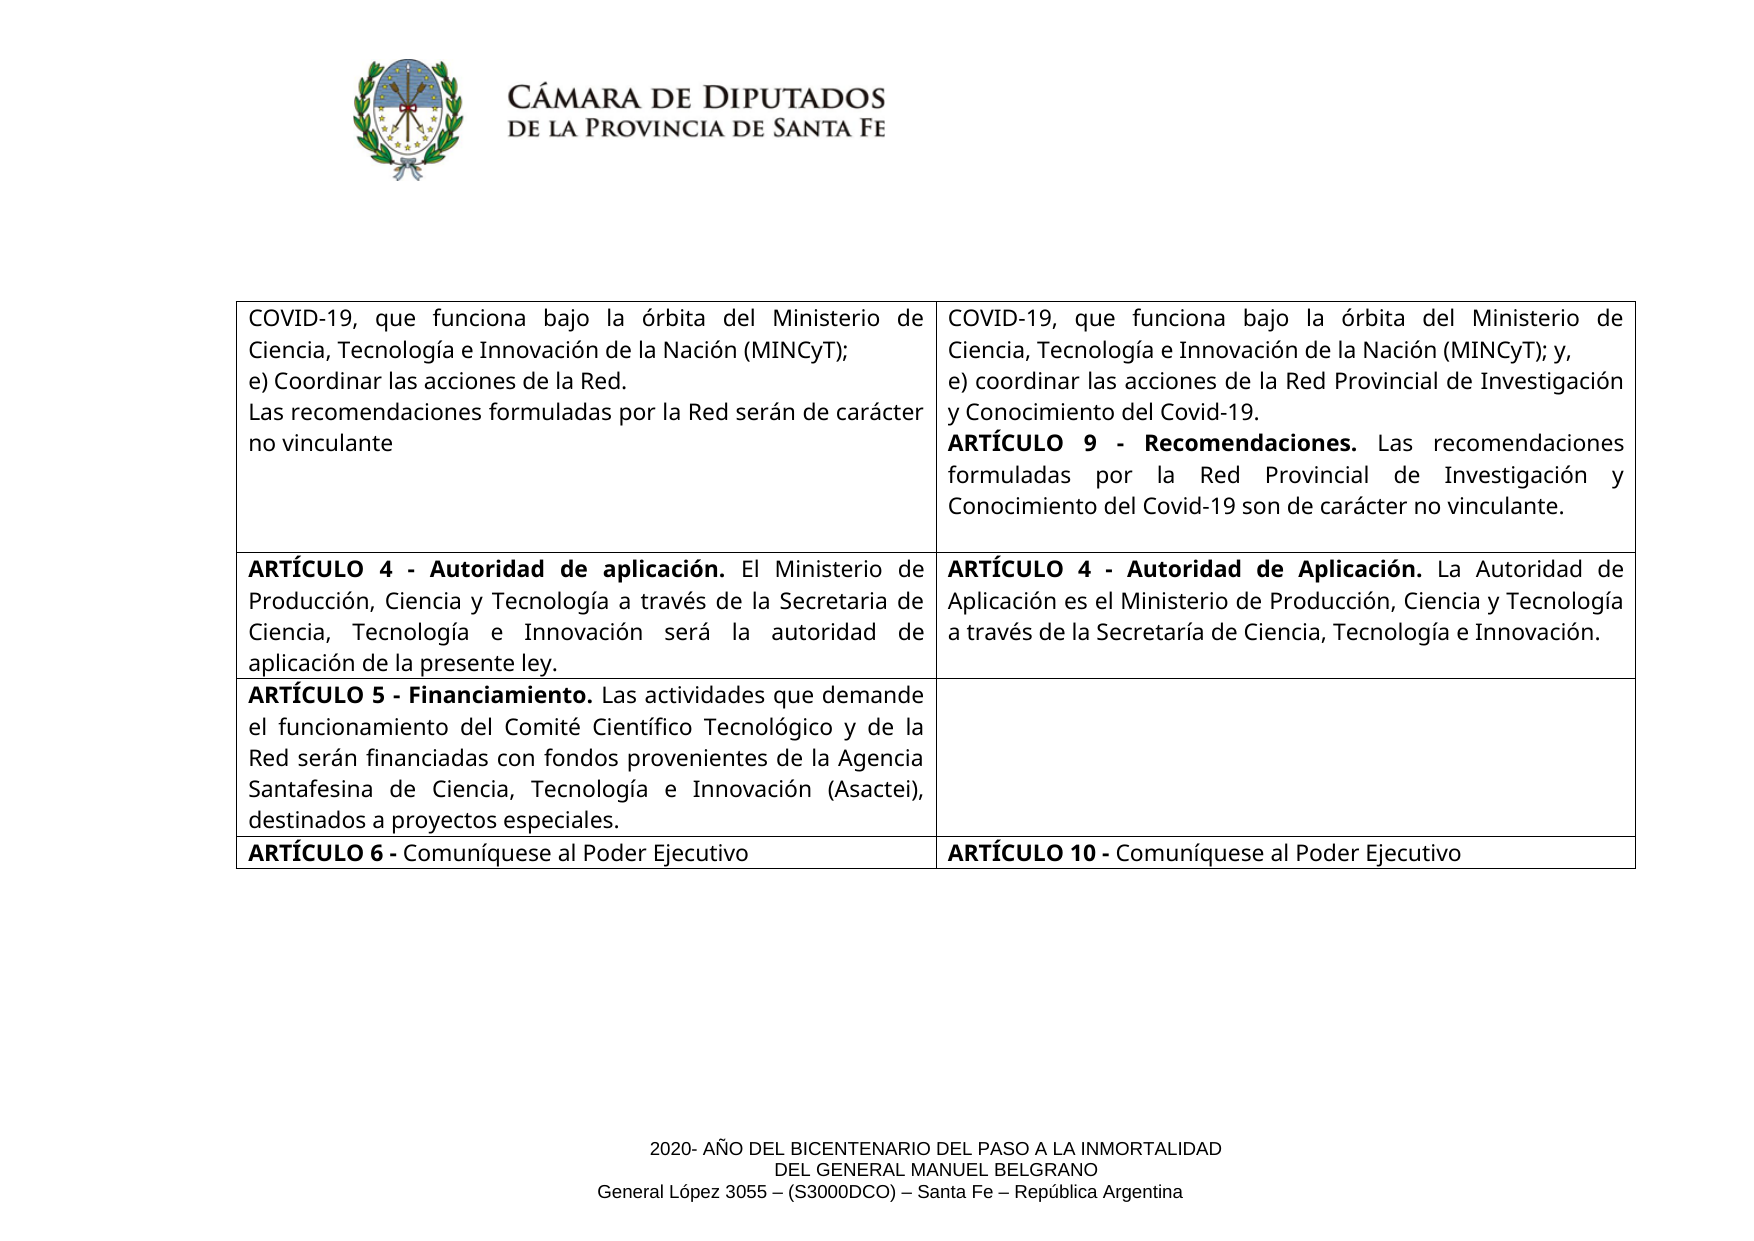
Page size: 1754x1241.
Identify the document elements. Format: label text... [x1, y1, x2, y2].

table_cell ARTÍCULO 6 - Comuníquese al Poder Ejecutivo [237, 837, 936, 868]
table_cell ARTÍCULO 4 - Autoridad de Aplicación. La Autoridad de Aplicación es el Ministerio de Producción, Ciencia y Tecnología a través de la Secretaría de Ciencia, Tecnología e Innovación. [937, 553, 1635, 678]
table_cell ARTÍCULO 4 - Autoridad de aplicación. El Ministerio de Producción, Ciencia y Tecnología a través de la Secretaria de Ciencia, Tecnología e Innovación será la autoridad de aplicación de la presente ley. [237, 553, 936, 678]
table_cell ARTÍCULO 10 - Comuníquese al Poder Ejecutivo [937, 837, 1635, 868]
table_cell COVID-19, que funciona bajo la órbita del Ministerio de Ciencia, Tecnología e Innovación de la Nación (MINCyT); y, e) coordinar las acciones de la Red Provincial de Investigación y Conocimiento del Covid-19. ARTÍCULO 9 - Recomendaciones. Las recomendaciones formuladas por la Red Provincial de Investigación y Conocimiento del Covid-19 son de carácter no vinculante. [937, 302, 1635, 552]
table_cell ARTÍCULO 5 - Financiamiento. Las actividades que demande el funcionamiento del Comité Científico Tecnológico y de la Red serán financiadas con fondos provenientes de la Agencia Santafesina de Ciencia, Tecnología e Innovación (Asactei), destinados a proyectos especiales. [237, 679, 936, 836]
table_cell COVID-19, que funciona bajo la órbita del Ministerio de Ciencia, Tecnología e Innovación de la Nación (MINCyT); e) Coordinar las acciones de la Red. Las recomendaciones formuladas por la Red serán de carácter no vinculante [237, 302, 936, 552]
table_cell [937, 679, 1635, 836]
